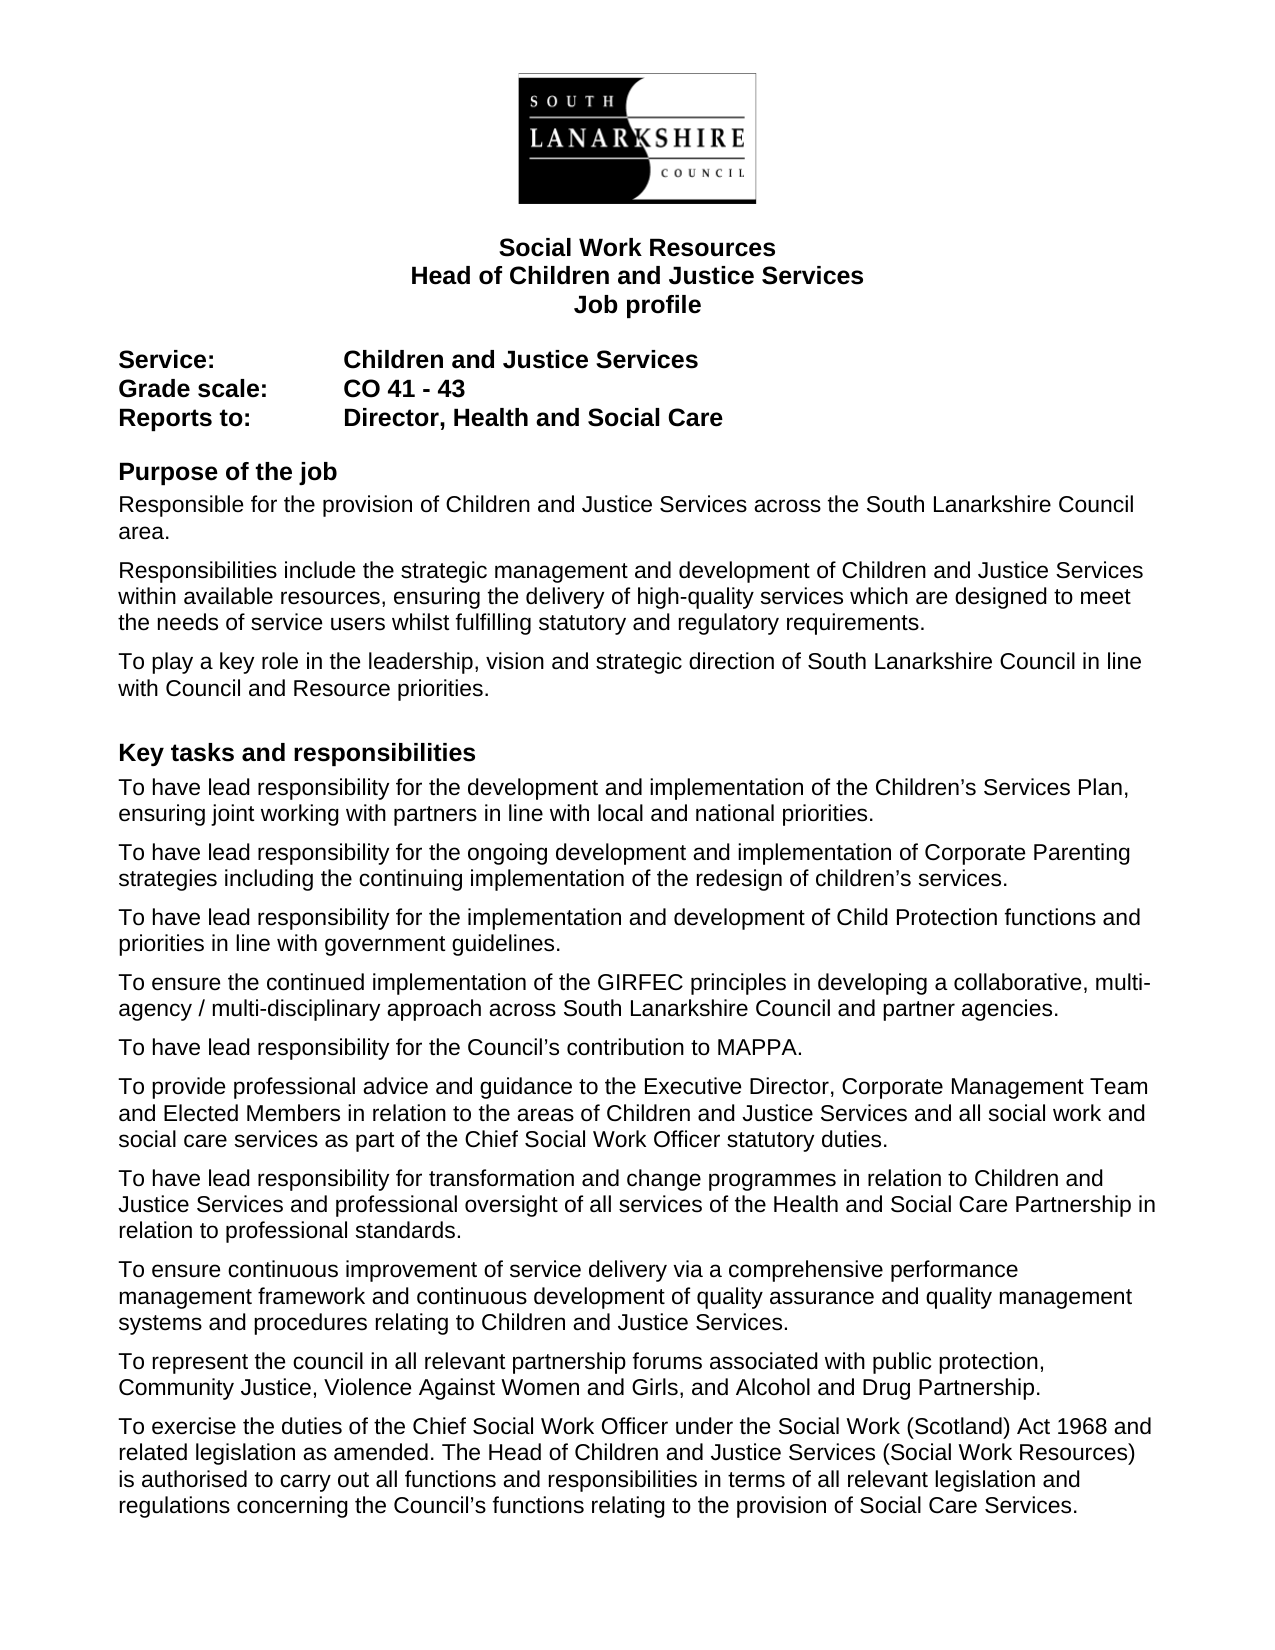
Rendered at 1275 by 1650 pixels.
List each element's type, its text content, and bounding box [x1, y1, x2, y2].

subtitle Purpose of the job [118, 456, 1157, 485]
text Service: Children and Justice Services [118, 345, 1157, 374]
text To ensure the continued implementation of the GIRFEC principles in developing a collaborative, multi-agency / multi-disciplinary approach across South Lanarkshire Council and partner agencies. [118, 969, 1157, 1022]
text To represent the council in all relevant partnership forums associated with public protection, Community Justice, Violence Against Women and Girls, and Alcohol and Drug Partnership. [118, 1348, 1157, 1401]
text To have lead responsibility for the implementation and development of Child Protection functions and priorities in line with government guidelines. [118, 904, 1157, 957]
text To have lead responsibility for the development and implementation of the Children’s Services Plan, ensuring joint working with partners in line with local and national priorities. [118, 773, 1157, 826]
text To ensure continuous improvement of service delivery via a comprehensive performance management framework and continuous development of quality assurance and quality management systems and procedures relating to Children and Justice Services. [118, 1256, 1157, 1335]
text Grade scale: CO 41 - 43 [118, 374, 1157, 403]
text Responsible for the provision of Children and Justice Services across the South Lanarkshire Council area. [118, 491, 1157, 544]
text Responsibilities include the strategic management and development of Children and Justice Services within available resources, ensuring the delivery of high-quality services which are designed to meet the needs of service users whilst fulfilling statutory and regulatory requirements. [118, 557, 1157, 636]
text To have lead responsibility for the ongoing development and implementation of Corporate Parenting strategies including the continuing implementation of the redesign of children’s services. [118, 839, 1157, 891]
text To have lead responsibility for the Council’s contribution to MAPPA. [118, 1034, 1157, 1061]
subtitle Key tasks and responsibilities [118, 738, 1157, 767]
text To provide professional advice and guidance to the Executive Director, Corporate Management Team and Elected Members in relation to the areas of Children and Justice Services and all social work and social care services as part of the Chief Social Work Officer statutory duties. [118, 1073, 1157, 1152]
text Reports to: Director, Health and Social Care [118, 403, 1157, 431]
subtitle Social Work Resources Head of Children and Justice Services Job profile [118, 233, 1157, 319]
text To exercise the duties of the Chief Social Work Officer under the Social Work (Scotland) Act 1968 and related legislation as amended. The Head of Children and Justice Services (Social Work Resources) is authorised to carry out all functions and responsibilities in terms of all relevant legislation and regulations concerning the Council’s functions relating to the provision of Social Care Services. [118, 1413, 1157, 1518]
text To have lead responsibility for transformation and change programmes in relation to Children and Justice Services and professional oversight of all services of the Health and Social Care Partnership in relation to professional standards. [118, 1165, 1157, 1244]
text To play a key role in the leadership, vision and strategic direction of South Lanarkshire Council in line with Council and Resource priorities. [118, 648, 1157, 701]
